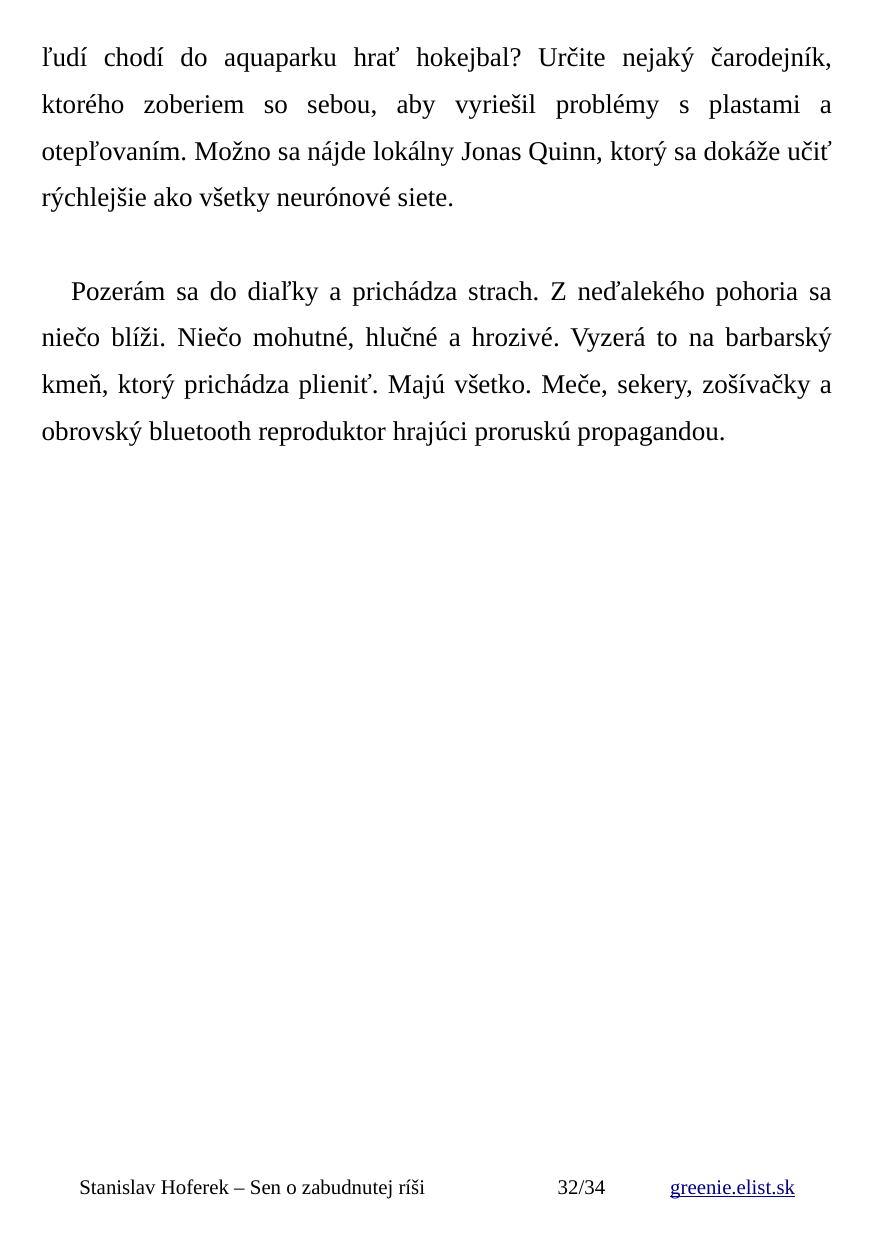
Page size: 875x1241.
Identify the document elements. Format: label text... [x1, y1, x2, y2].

text Pozerám sa do diaľky a prichádza strach. Z neďalekého pohoria sa niečo blíži. Niečo mohutné, hlučné a hrozivé. Vyzerá to na barbarský kmeň, ktorý prichádza plieniť. Majú všetko. Meče, sekery, zošívačky a obrovský bluetooth reproduktor hrajúci proruskú propagandou. [41, 275, 833, 446]
text ľudí chodí do aquaparku hrať hokejbal? Určite nejaký čarodejník, ktorého zoberiem so sebou, aby vyriešil problémy s plastami a otepľovaním. Možno sa nájde lokálny Jonas Quinn, ktorý sa dokáže učiť rýchlejšie ako všetky neurónové siete. [41, 41, 833, 212]
